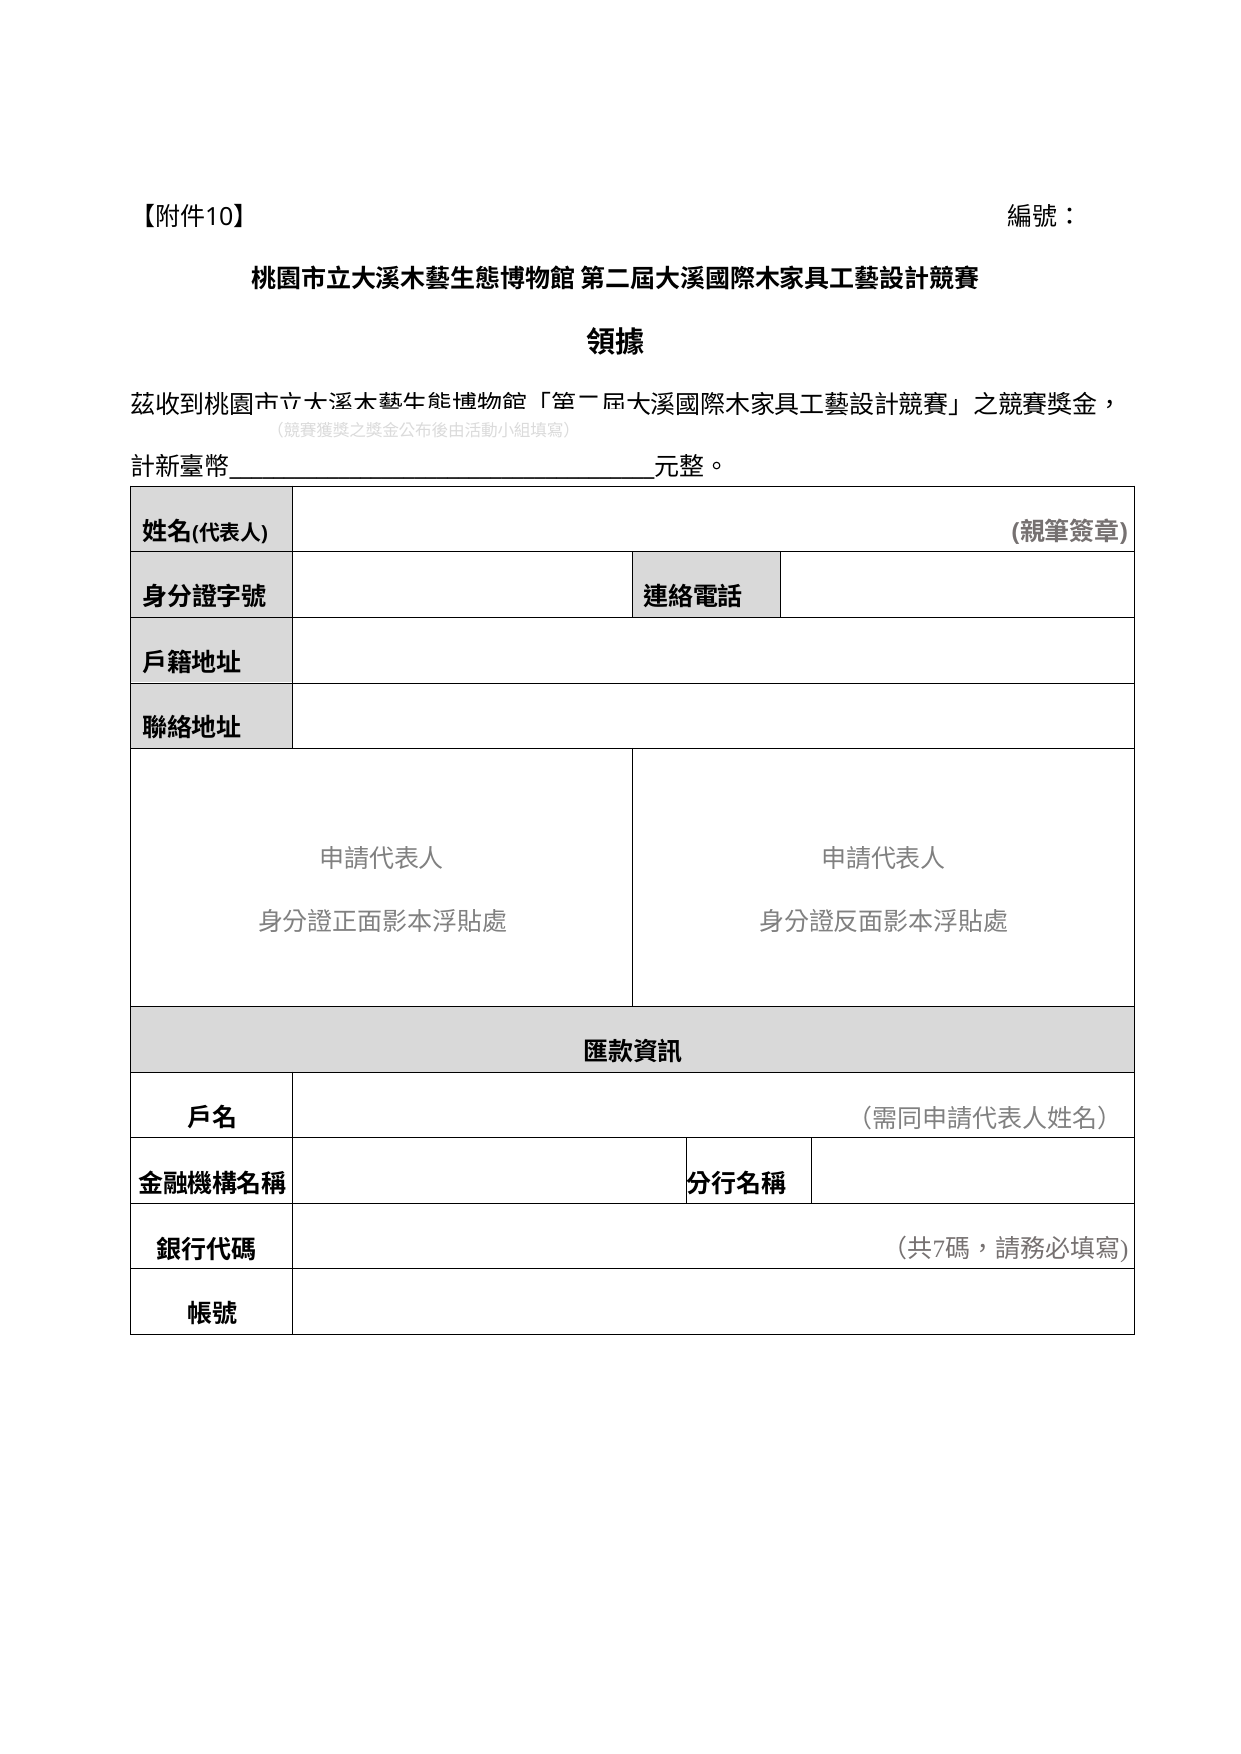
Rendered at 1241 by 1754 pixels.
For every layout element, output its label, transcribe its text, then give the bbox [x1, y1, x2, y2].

table_cell 匯款資訊 [131, 1007, 1134, 1072]
table_cell [781, 552, 1134, 617]
table_cell 戶籍地址 [131, 618, 292, 682]
text （競賽獲獎之獎金公布後由活動小組填寫） [267, 417, 627, 441]
table_cell [293, 552, 632, 617]
table_cell 申請代表人 身分證正面影本浮貼處 [131, 749, 632, 1006]
text 桃園市立大溪木藝生態博物館 第二屆大溪國際木家具工藝設計競賽 [118, 235, 1112, 298]
table_cell 戶名 [131, 1073, 292, 1137]
table_cell [812, 1138, 1134, 1203]
table_cell （共7碼，請務必填寫) [293, 1204, 1134, 1268]
table_cell [293, 1138, 686, 1203]
table_header 姓名(代表人) [131, 487, 292, 551]
text 茲收到桃園市立大溪木藝生態博物館「第二屆大溪國際木家具工藝設計競賽」之競賽獎金，計新臺幣_____________________________­­__________元整。 [130, 361, 1137, 486]
table_cell 分行名稱 [687, 1138, 811, 1203]
table_cell 帳號 [131, 1269, 292, 1334]
table_cell 聯絡地址 [131, 684, 292, 748]
table_header (親筆簽章) [293, 487, 1134, 551]
table_cell [293, 684, 1134, 748]
table_cell 申請代表人 身分證反面影本浮貼處 [633, 749, 1134, 1006]
table_cell 銀行代碼 [131, 1204, 292, 1268]
table_cell （需同申請代表人姓名） [293, 1073, 1134, 1137]
table_cell 連絡電話 [633, 552, 780, 617]
subtitle 領據 [118, 298, 1112, 361]
table_cell 身分證字號 [131, 552, 292, 617]
table_cell [293, 1269, 1134, 1334]
table_cell [293, 618, 1134, 682]
table_cell 金融機構名稱 [131, 1138, 292, 1203]
text 【附件10】 編號： [130, 173, 1137, 235]
